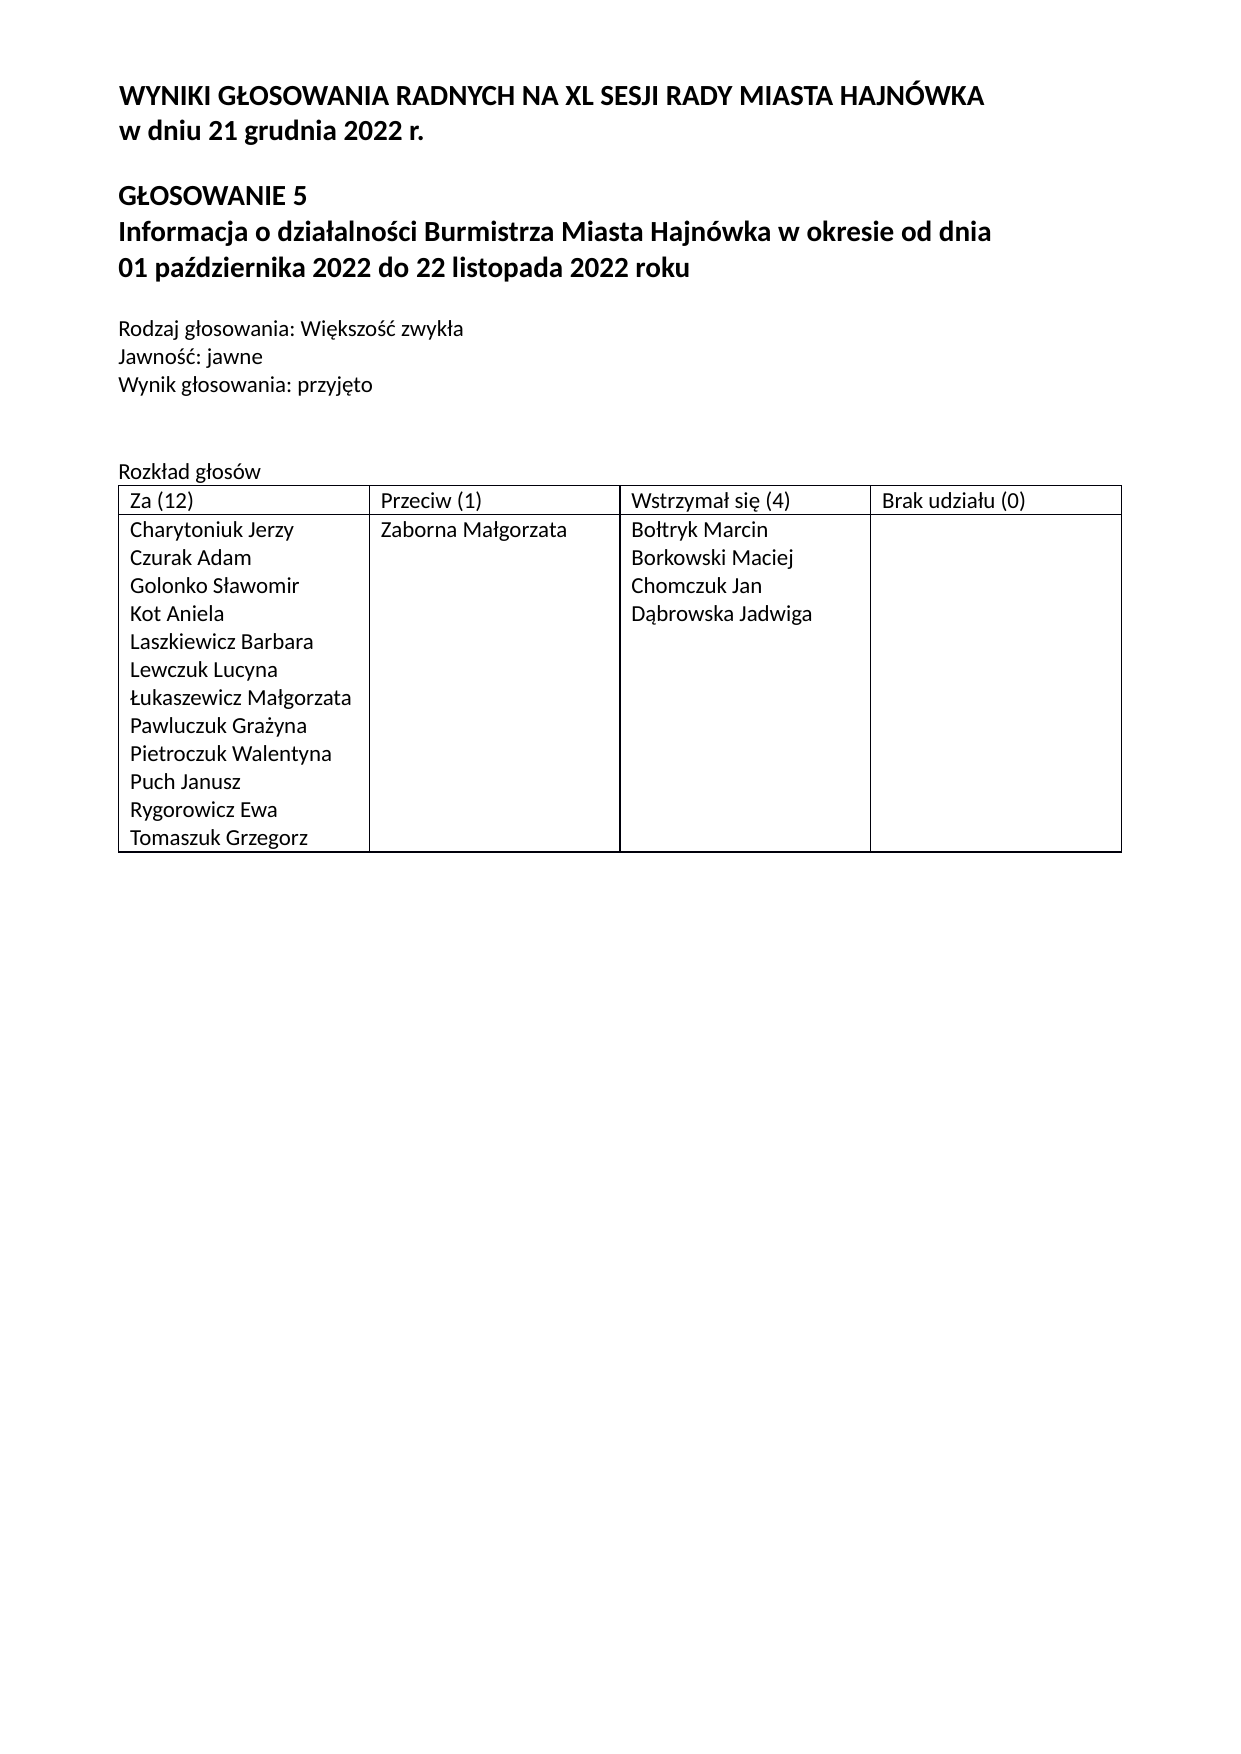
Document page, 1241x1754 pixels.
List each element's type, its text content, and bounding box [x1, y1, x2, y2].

text Rodzaj głosowania: Większość zwykła [118, 314, 1122, 342]
table_cell [871, 515, 1121, 851]
table_cell Bołtryk Marcin Borkowski Maciej Chomczuk Jan Dąbrowska Jadwiga [621, 515, 870, 851]
subtitle Informacja o działalności Burmistrza Miasta Hajnówka w okresie od dnia 01 października 2022 do 22 listopada 2022 roku [118, 213, 1122, 284]
table_header Brak udziału (0) [871, 486, 1121, 514]
subtitle GŁOSOWANIE 5 [118, 177, 1122, 213]
table_header Za (12) [119, 486, 369, 514]
text Rozkład głosów [118, 457, 1122, 485]
table_header Przeciw (1) [370, 486, 619, 514]
table_header Wstrzymał się (4) [621, 486, 870, 514]
text Jawność: jawne [118, 342, 1122, 370]
table_cell Charytoniuk Jerzy Czurak Adam Golonko Sławomir Kot Aniela Laszkiewicz Barbara Lewczuk Lucyna Łukaszewicz Małgorzata Pawluczuk Grażyna Pietroczuk Walentyna Puch Janusz Rygorowicz Ewa Tomaszuk Grzegorz [119, 515, 369, 851]
text Wynik głosowania: przyjęto [118, 370, 1122, 398]
table_cell Zaborna Małgorzata [370, 515, 619, 851]
